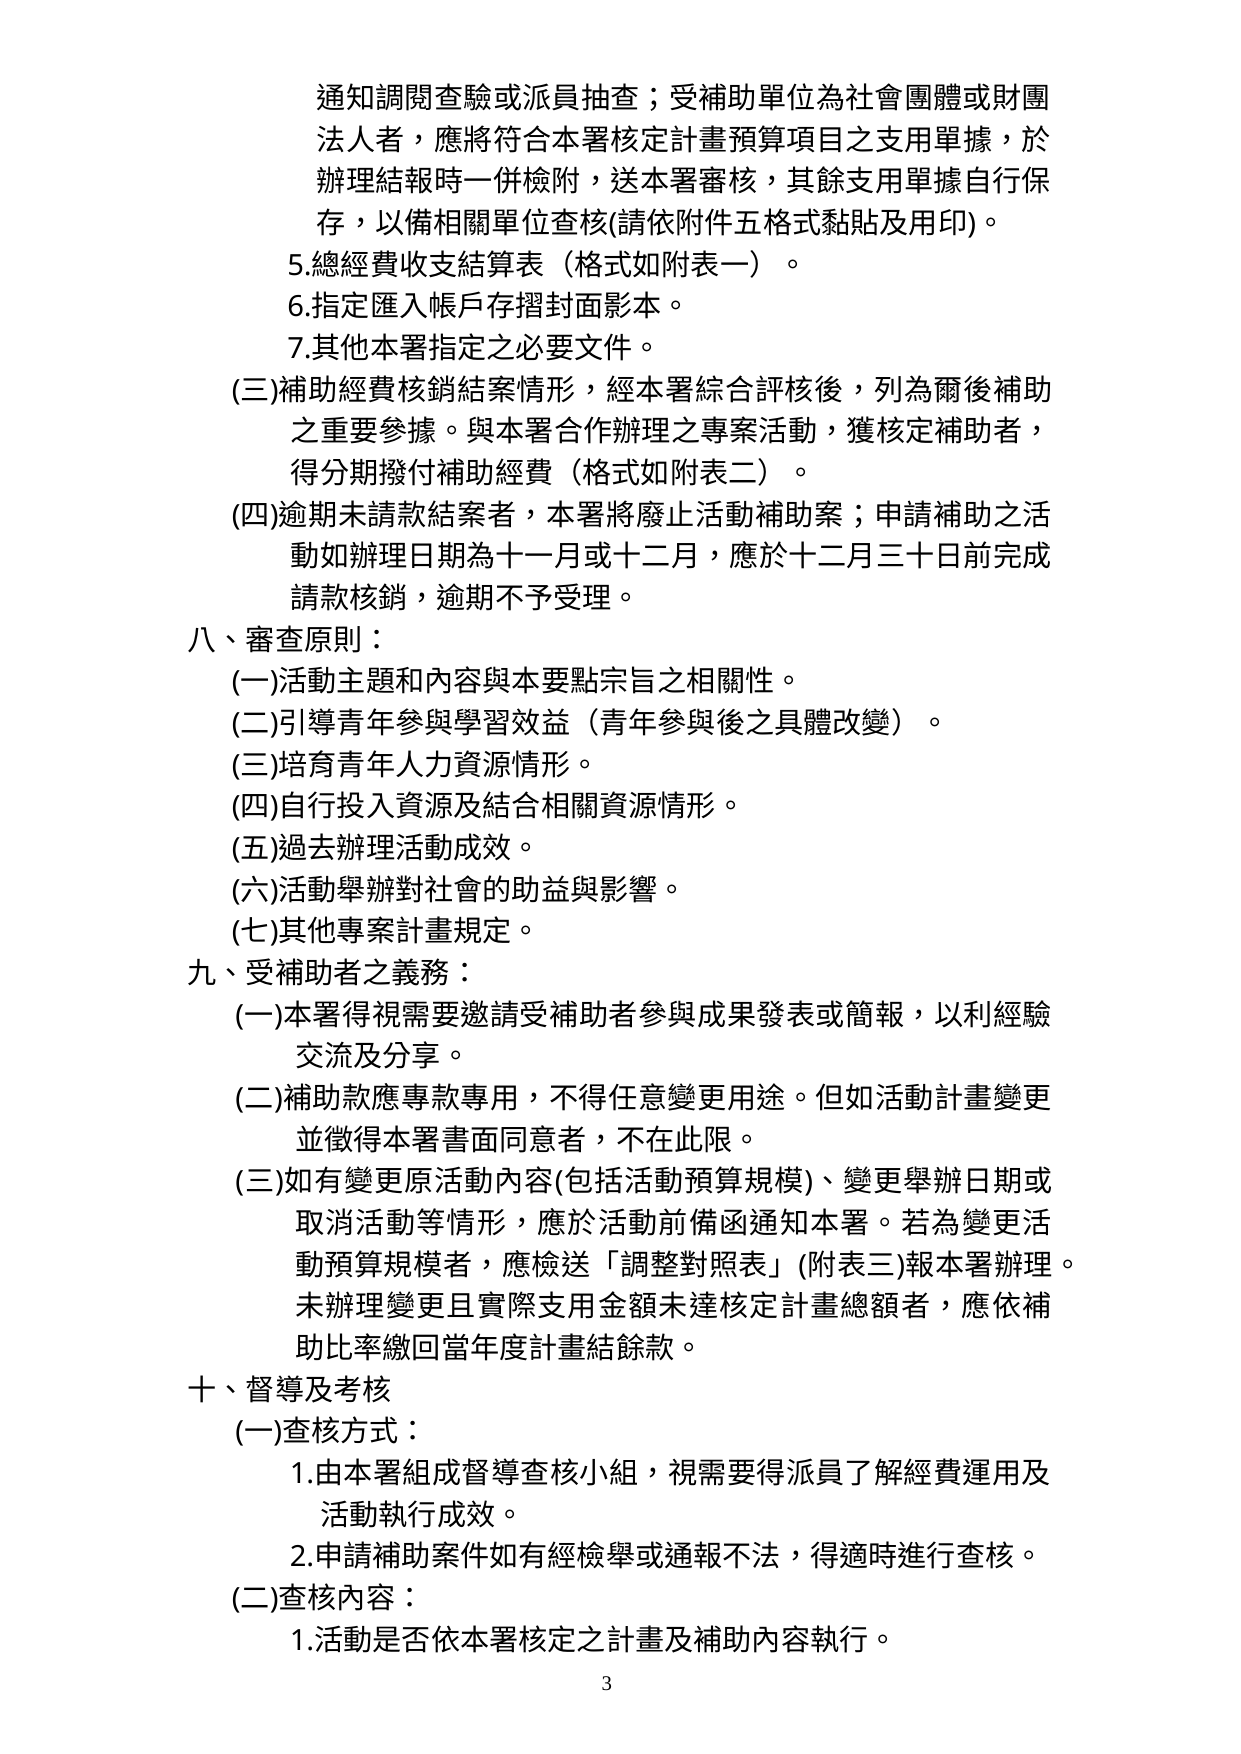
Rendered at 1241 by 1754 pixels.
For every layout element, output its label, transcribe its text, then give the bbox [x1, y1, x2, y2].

list 查核內容： [232, 1575, 1053, 1617]
text (三)如有變更原活動內容(包括活動預算規模)、變更舉辦日期或取消活動等情形，應於活動前備函通知本署。若為變更活動預算規模者，應檢送「調整對照表」(附表三)報本署辦理。未辦理變更且實際支用金額未達核定計畫總額者，應依補助比率繳回當年度計畫結餘款。 [235, 1158, 1053, 1367]
text 5.總經費收支結算表（格式如附表一）。 [287, 242, 1053, 283]
list 引導青年參與學習效益（青年參與後之具體改變）。 [232, 700, 1053, 742]
list 培育青年人力資源情形。 [232, 742, 1053, 783]
list 其他專案計畫規定。 [232, 908, 1053, 950]
list 活動主題和內容與本要點宗旨之相關性。 [232, 658, 1053, 700]
list 逾期未請款結案者，本署將廢止活動補助案；申請補助之活動如辦理日期為十一月或十二月，應於十二月三十日前完成請款核銷，逾期不予受理。 [232, 492, 1053, 617]
list 活動是否依本署核定之計畫及補助內容執行。 [289, 1617, 1053, 1658]
list 受補助者之義務： [187, 950, 1053, 992]
list 由本署組成督導查核小組，視需要得派員了解經費運用及活動執行成效。 [289, 1450, 1053, 1533]
text (一)本署得視需要邀請受補助者參與成果發表或簡報，以利經驗交流及分享。 [235, 992, 1053, 1075]
list 過去辦理活動成效。 [232, 825, 1053, 867]
text 7.其他本署指定之必要文件。 [287, 325, 1053, 367]
text 4.受補助單位為公私立學校或地方政府者，應將計畫支用單據專冊裝訂，自行妥善保存及管理，本署並得視實際需要，通知調閱查驗或派員抽查；受補助單位為社會團體或財團法人者，應將符合本署核定計畫預算項目之支用單據，於辦理結報時一併檢附，送本署審核，其餘支用單據自行保存，以備相關單位查核(請依附件五格式黏貼及用印)。 [287, 75, 1053, 242]
text (一)查核方式： [235, 1408, 1053, 1450]
list 審查原則： [187, 617, 1053, 658]
list 督導及考核 [187, 1367, 1053, 1408]
list 自行投入資源及結合相關資源情形。 [232, 783, 1053, 825]
list 申請補助案件如有經檢舉或通報不法，得適時進行查核。 [289, 1533, 1053, 1575]
list 補助經費核銷結案情形，經本署綜合評核後，列為爾後補助之重要參據。與本署合作辦理之專案活動，獲核定補助者，得分期撥付補助經費（格式如附表二）。 [232, 367, 1053, 492]
text (二)補助款應專款專用，不得任意變更用途。但如活動計畫變更並徵得本署書面同意者，不在此限。 [235, 1075, 1053, 1158]
text 6.指定匯入帳戶存摺封面影本。 [287, 283, 1053, 325]
list 活動舉辦對社會的助益與影響。 [232, 867, 1053, 908]
